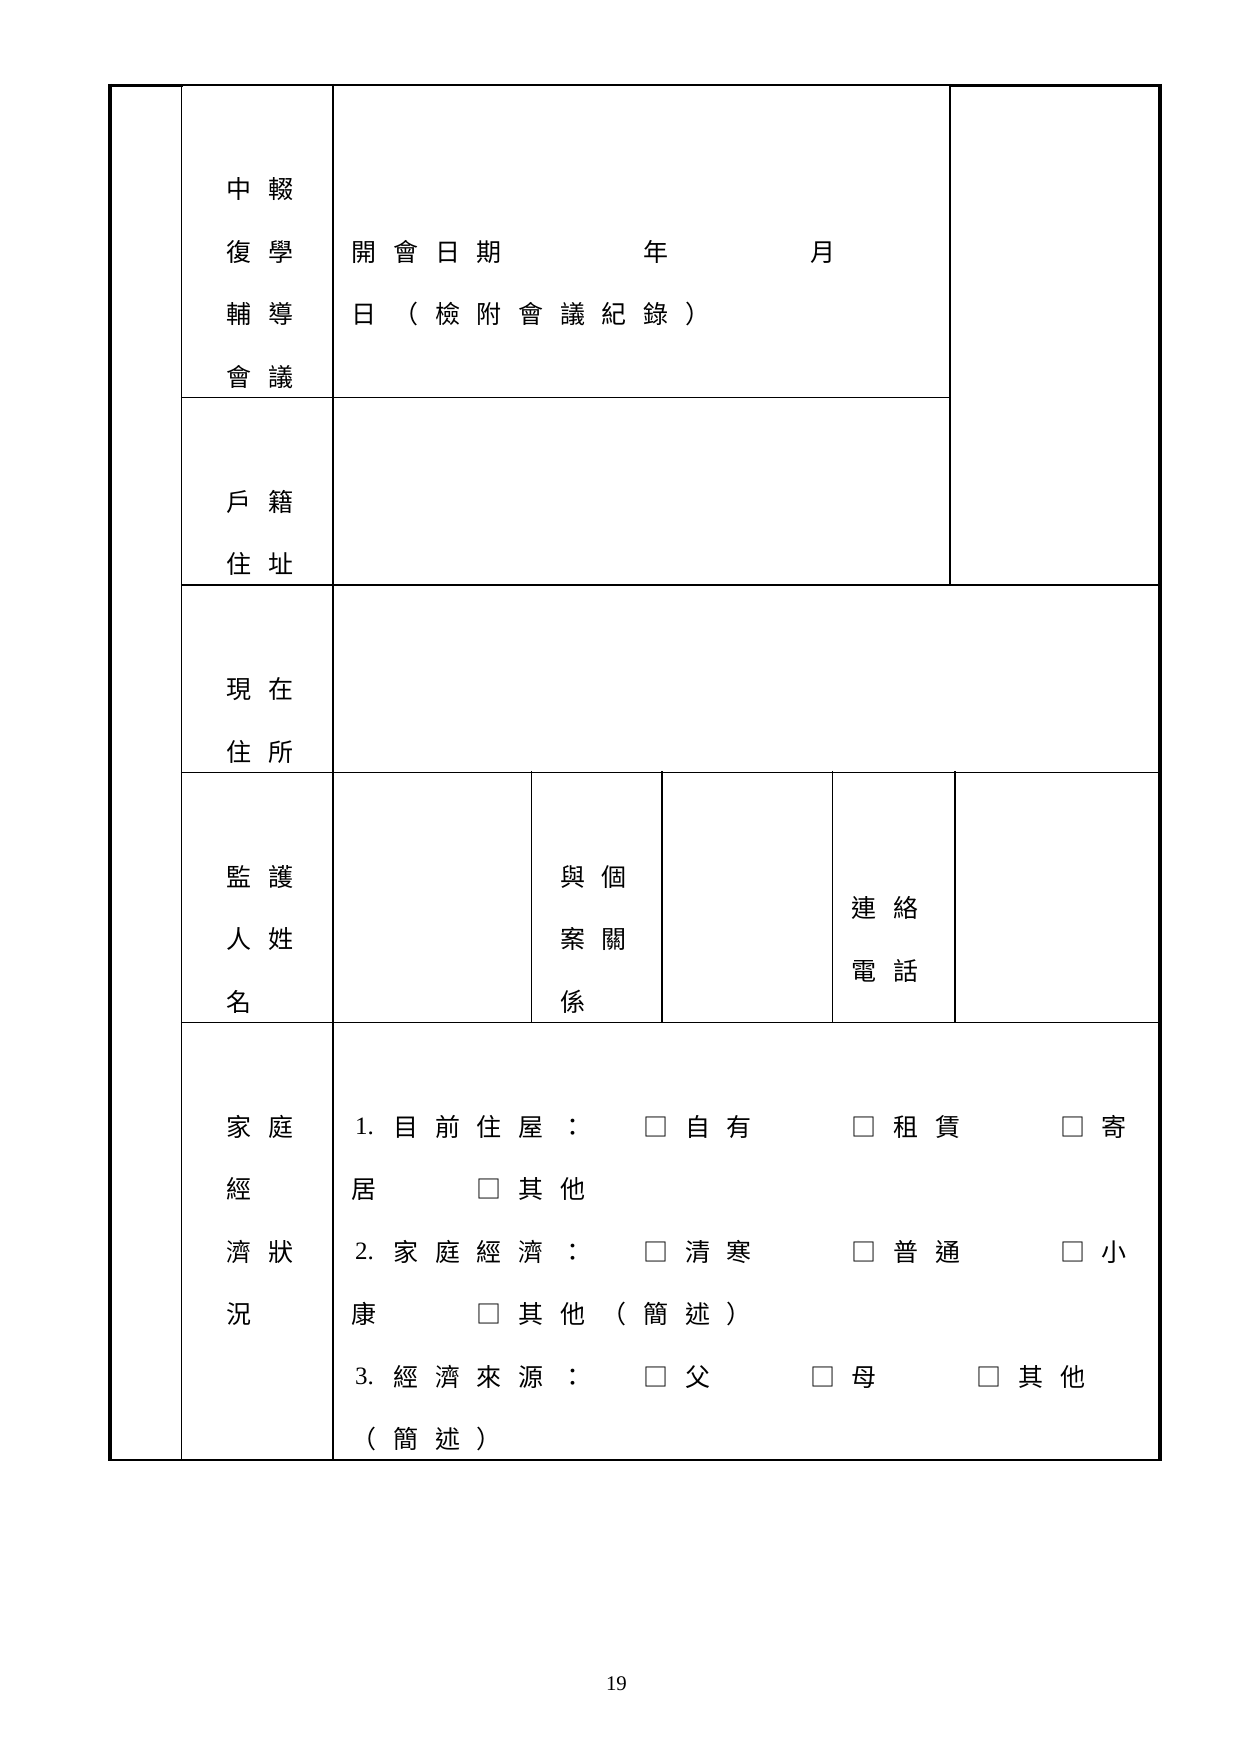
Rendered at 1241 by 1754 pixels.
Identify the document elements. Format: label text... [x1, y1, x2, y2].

table_cell 戶籍住址 [182, 398, 332, 584]
table_cell 連絡電話 [833, 773, 954, 1021]
table_cell 與個案關係 [532, 773, 661, 1021]
table_cell [334, 773, 531, 1021]
table_cell 家庭經 濟狀況 [182, 1023, 332, 1459]
table_cell 開會日期 年 月 日（檢附會議紀錄） [334, 86, 949, 396]
table_cell [663, 773, 832, 1021]
table_cell [334, 586, 1158, 771]
table_cell 1.目前住屋： □自有 □租賃 □寄居 □其他 2.家庭經濟： □清寒 □普通 □小康 □其他（簡述） 3.經濟來源： □父 □母 □其他（簡述） [334, 1023, 1158, 1459]
table_cell 監護人姓名 [182, 773, 332, 1021]
table_cell 現在住所 [182, 586, 332, 771]
table_cell [334, 398, 949, 584]
table_cell [956, 773, 1158, 1021]
table_cell 中輟復學 輔導會議 [182, 86, 332, 396]
